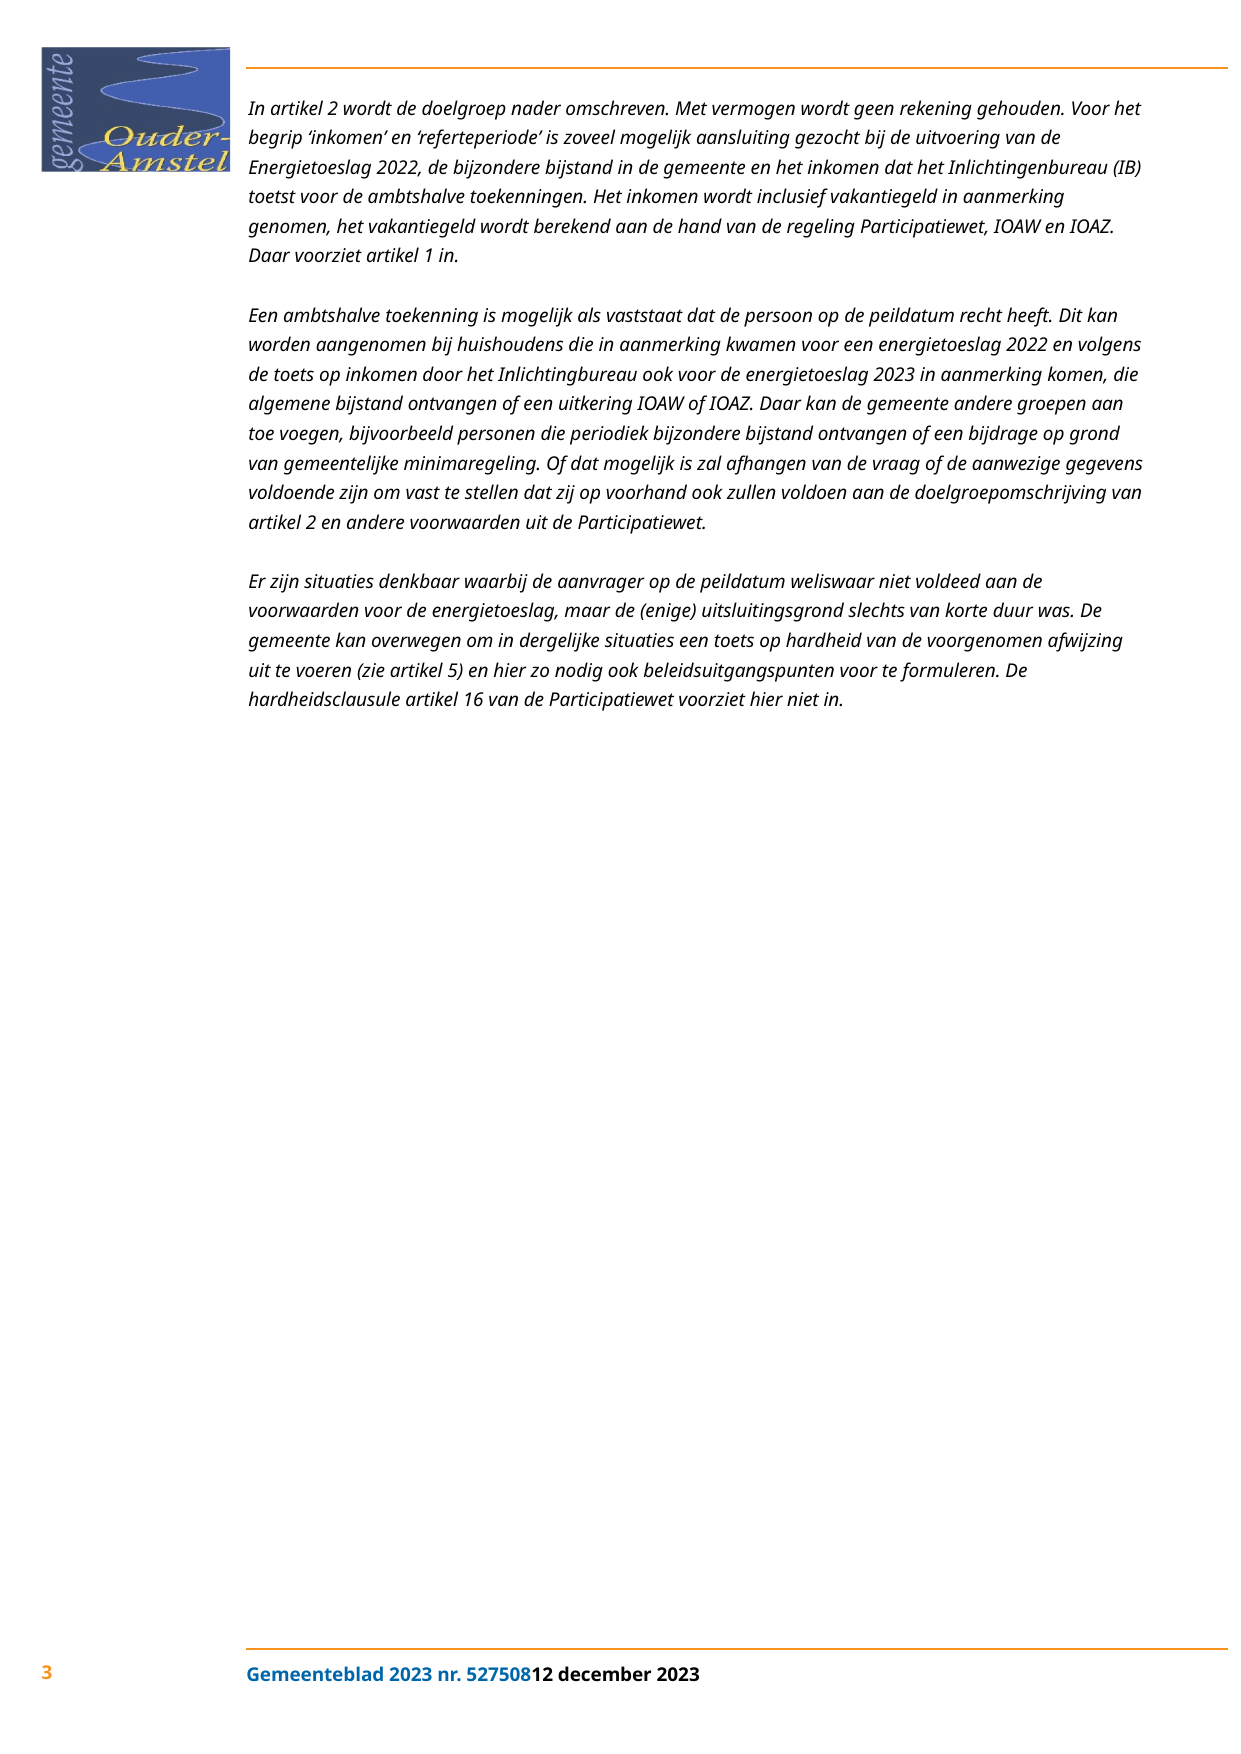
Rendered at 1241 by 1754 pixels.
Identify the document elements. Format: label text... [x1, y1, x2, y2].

text Er zijn situaties denkbaar waarbij de aanvrager op de peildatum weliswaar niet voldeed aan de voorwaarden voor de energietoeslag, maar de (enige) uitsluitingsgrond slechts van korte duur was. De gemeente kan overwegen om in dergelijke situaties een toets op hardheid van de voorgenomen afwijzing uit te voeren (zie artikel 5) en hier zo nodig ook beleidsuitgangspunten voor te formuleren. De hardheidsclausule artikel 16 van de Participatiewet voorziet hier niet in. [248, 568, 1152, 712]
picture [41, 47, 231, 172]
text In artikel 2 wordt de doelgroep nader omschreven. Met vermogen wordt geen rekening gehouden. Voor het begrip ‘inkomen’ en ‘referteperiode’ is zoveel mogelijk aansluiting gezocht bij de uitvoering van de Energietoeslag 2022, de bijzondere bijstand in de gemeente en het inkomen dat het Inlichtingenbureau (IB) toetst voor de ambtshalve toekenningen. Het inkomen wordt inclusief vakantiegeld in aanmerking genomen, het vakantiegeld wordt berekend aan de hand van de regeling Participatiewet, IOAW en IOAZ. Daar voorziet artikel 1 in. [248, 95, 1152, 268]
text Een ambtshalve toekenning is mogelijk als vaststaat dat de persoon op de peildatum recht heeft. Dit kan worden aangenomen bij huishoudens die in aanmerking kwamen voor een energietoeslag 2022 en volgens de toets op inkomen door het Inlichtingbureau ook voor de energietoeslag 2023 in aanmerking komen, die algemene bijstand ontvangen of een uitkering IOAW of IOAZ. Daar kan de gemeente andere groepen aan toe voegen, bijvoorbeeld personen die periodiek bijzondere bijstand ontvangen of een bijdrage op grond van gemeentelijke minimaregeling. Of dat mogelijk is zal afhangen van de vraag of de aanwezige gegevens voldoende zijn om vast te stellen dat zij op voorhand ook zullen voldoen aan de doelgroepomschrijving van artikel 2 en andere voorwaarden uit de Participatiewet. [248, 302, 1152, 535]
